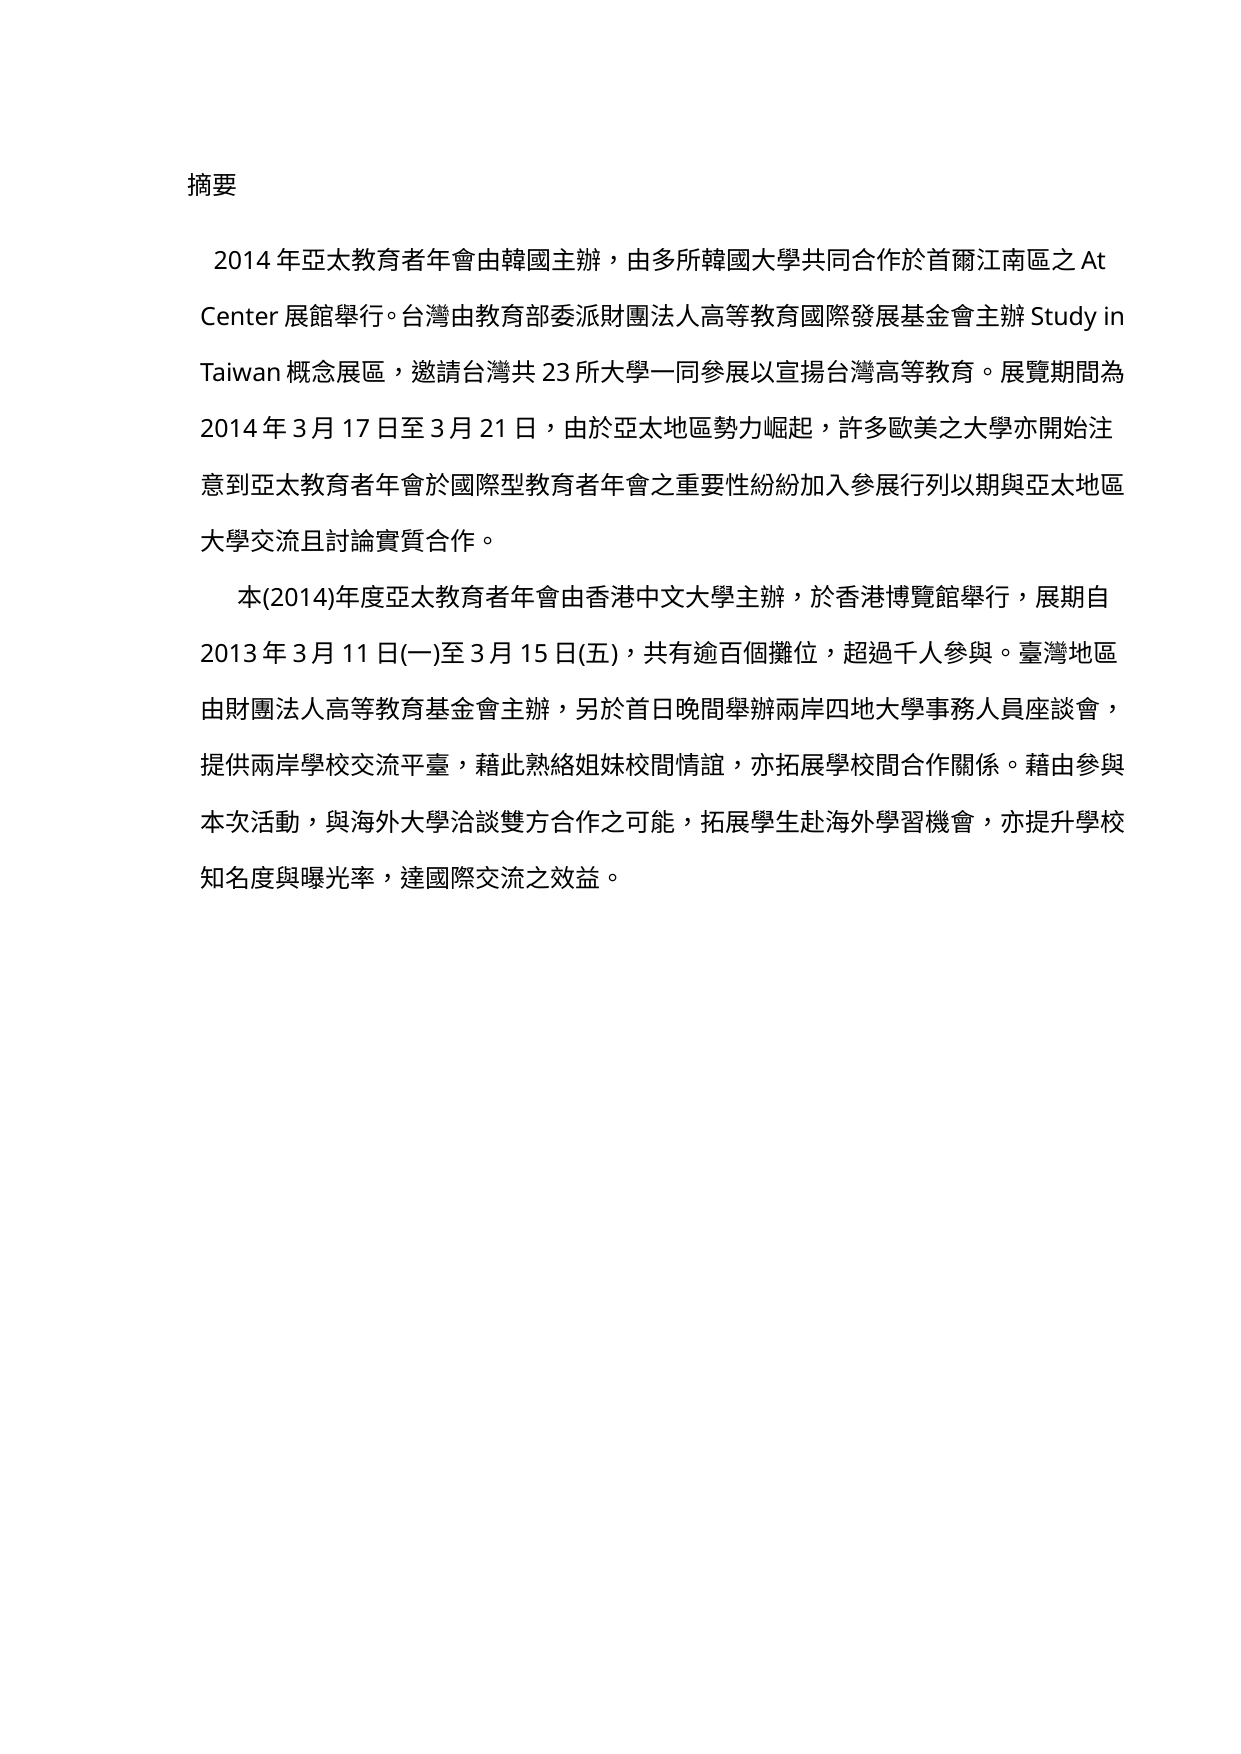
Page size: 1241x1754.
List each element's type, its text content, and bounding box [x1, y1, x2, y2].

text 本(2014)年度亞太教育者年會由香港中文大學主辦，於香港博覽館舉行，展期自2013年3月11日(一)至3月15日(五)，共有逾百個攤位，超過千人參與。臺灣地區由財團法人高等教育基金會主辦，另於首日晚間舉辦兩岸四地大學事務人員座談會，提供兩岸學校交流平臺，藉此熟絡姐妹校間情誼，亦拓展學校間合作關係。藉由參與本次活動，與海外大學洽談雙方合作之可能，拓展學生赴海外學習機會，亦提升學校知名度與曝光率，達國際交流之效益。 [200, 576, 1125, 895]
text 2014年亞太教育者年會由韓國主辦，由多所韓國大學共同合作於首爾江南區之At Center展館舉行。台灣由教育部委派財團法人高等教育國際發展基金會主辦Study in Taiwan概念展區，邀請台灣共23所大學一同參展以宣揚台灣高等教育。展覽期間為2014年3月17日至3月21日，由於亞太地區勢力崛起，許多歐美之大學亦開始注意到亞太教育者年會於國際型教育者年會之重要性紛紛加入參展行列以期與亞太地區大學交流且討論實質合作。 [187, 239, 1125, 558]
text 摘要 [187, 164, 1125, 202]
